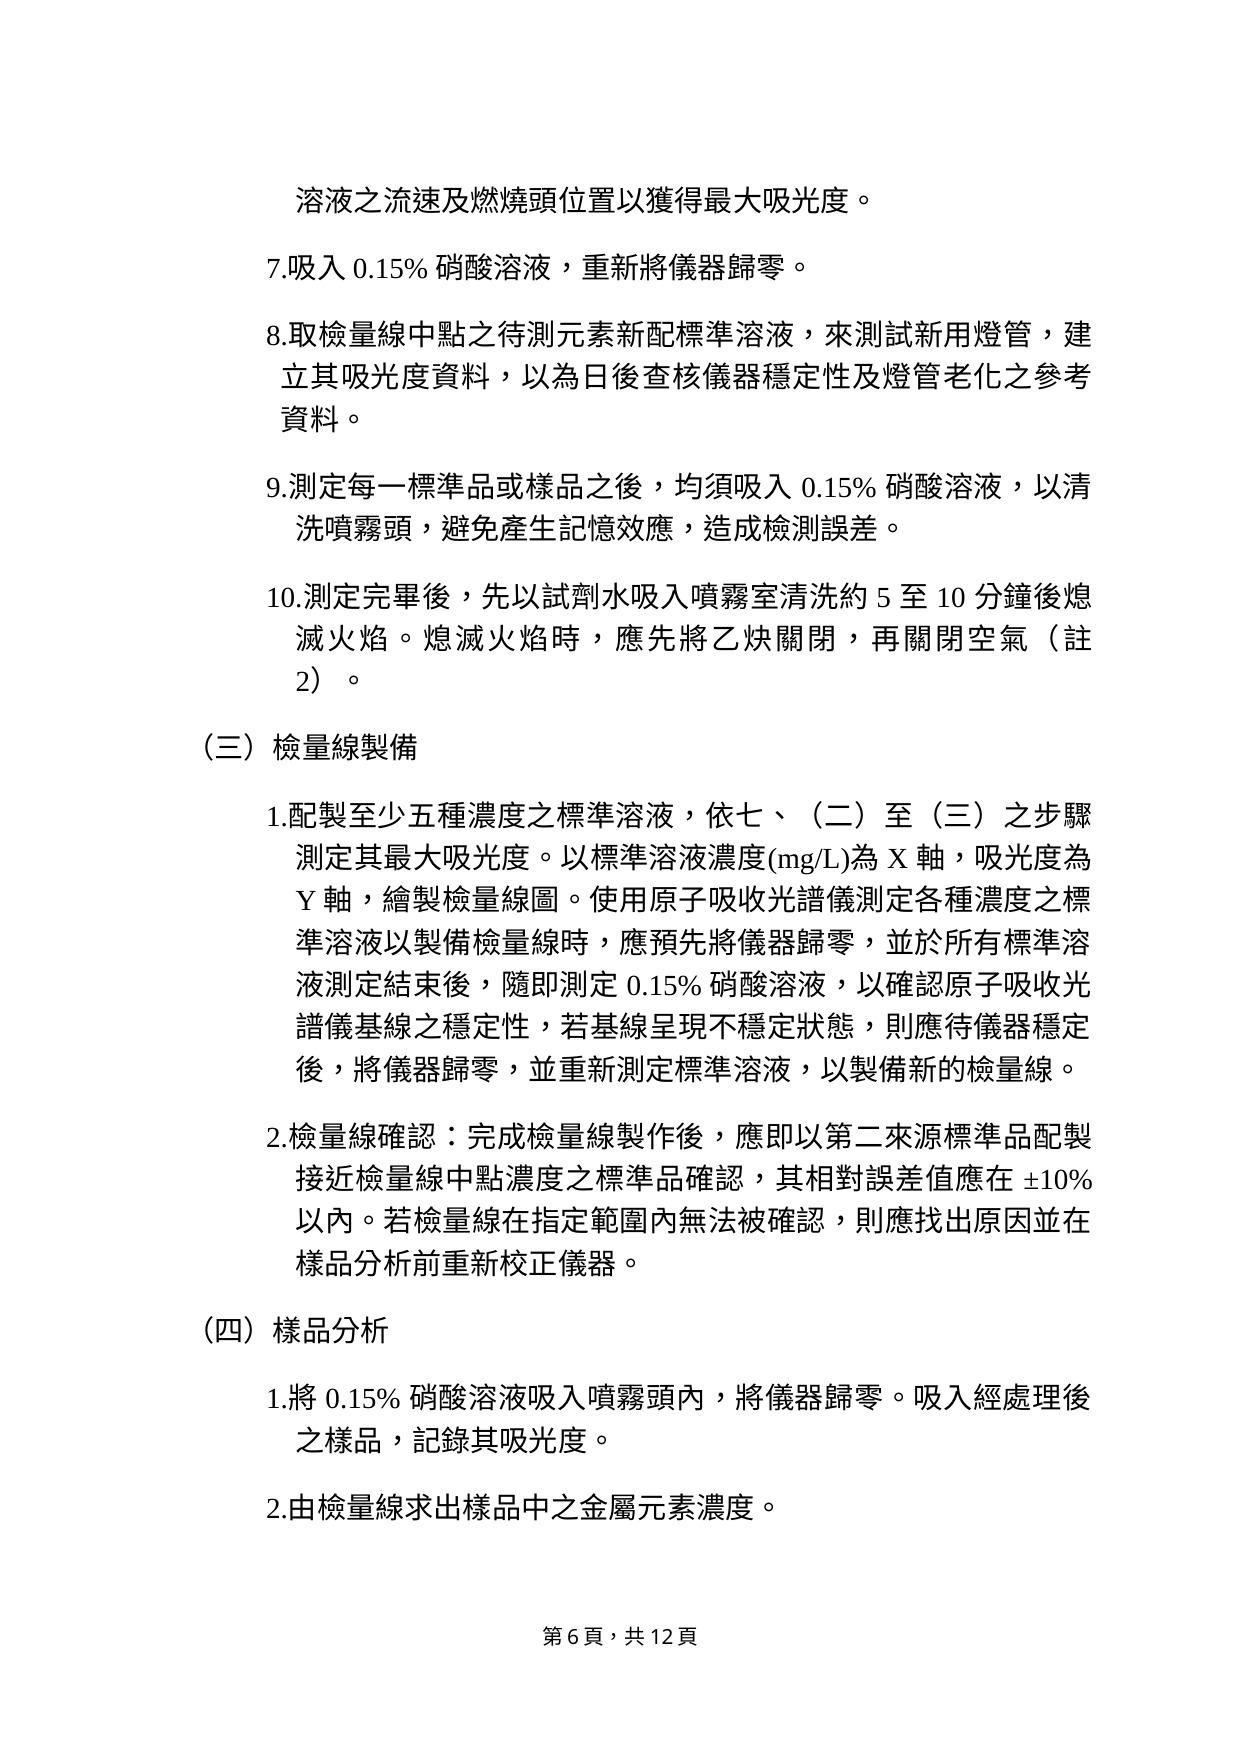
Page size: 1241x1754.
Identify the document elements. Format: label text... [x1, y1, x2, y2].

list 1.配製至少五種濃度之標準溶液，依七、（二）至（三）之步驟測定其最大吸光度。以標準溶液濃度(mg/L)為 X 軸，吸光度為 Y 軸，繪製檢量線圖。使用原子吸收光譜儀測定各種濃度之標準溶液以製備檢量線時，應預先將儀器歸零，並於所有標準溶液測定結束後，隨即測定 0.15% 硝酸溶液，以確認原子吸收光譜儀基線之穩定性，若基線呈現不穩定狀態，則應待儀器穩定後，將儀器歸零，並重新測定標準溶液，以製備新的檢量線。 [266, 792, 1092, 1088]
list 2.檢量線確認：完成檢量線製作後，應即以第二來源標準品配製接近檢量線中點濃度之標準品確認，其相對誤差值應在 ±10% 以內。若檢量線在指定範圍內無法被確認，則應找出原因並在樣品分析前重新校正儀器。 [266, 1113, 1092, 1283]
list 2.由檢量線求出樣品中之金屬元素濃度。 [266, 1484, 1092, 1527]
list （四）樣品分析 [185, 1308, 1092, 1350]
list 10.測定完畢後，先以試劑水吸入噴霧室清洗約 5 至 10 分鐘後熄滅火焰。熄滅火焰時，應先將乙炔關閉，再關閉空氣（註2）。 [266, 573, 1092, 700]
list 溶液之流速及燃燒頭位置以獲得最大吸光度。 [266, 177, 1092, 219]
list 1.將 0.15% 硝酸溶液吸入噴霧頭內，將儀器歸零。吸入經處理後之樣品，記錄其吸光度。 [266, 1375, 1092, 1459]
list （三）檢量線製備 [185, 725, 1092, 767]
list 7.吸入 0.15% 硝酸溶液，重新將儀器歸零。 [266, 244, 1092, 287]
list 9.測定每一標準品或樣品之後，均須吸入 0.15% 硝酸溶液，以清洗噴霧頭，避免產生記憶效應，造成檢測誤差。 [266, 464, 1092, 548]
list 8.取檢量線中點之待測元素新配標準溶液，來測試新用燈管，建立其吸光度資料，以為日後查核儀器穩定性及燈管老化之參考資料。 [266, 312, 1092, 439]
